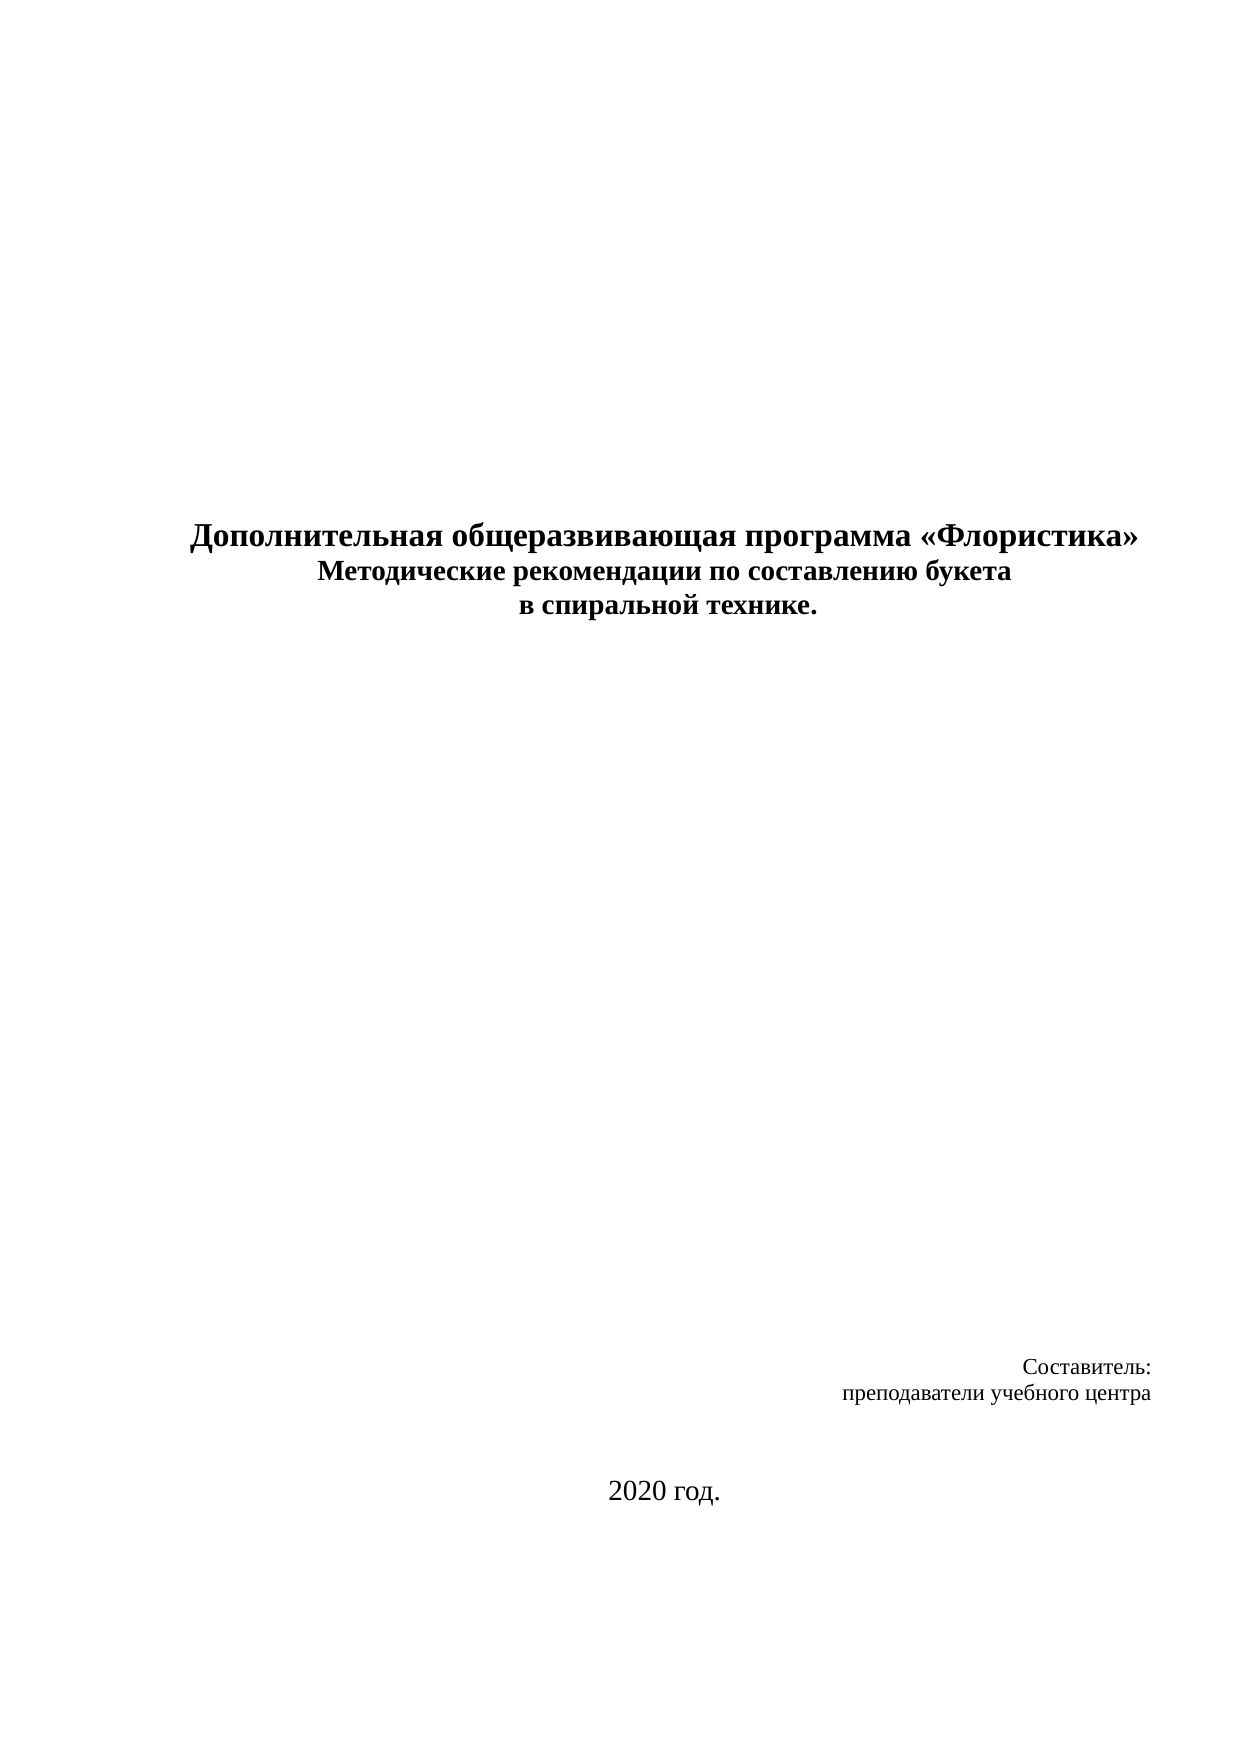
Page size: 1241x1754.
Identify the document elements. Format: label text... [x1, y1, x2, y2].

text в спиральной технике. [177, 587, 1152, 621]
text преподаватели учебного центра [177, 1379, 1152, 1406]
text Дополнительная общеразвивающая программа «Флористика» [177, 515, 1152, 553]
text 2020 год. [177, 1473, 1152, 1506]
text Методические рекомендации по составлению букета [177, 553, 1152, 587]
text Составитель: [177, 1353, 1152, 1379]
